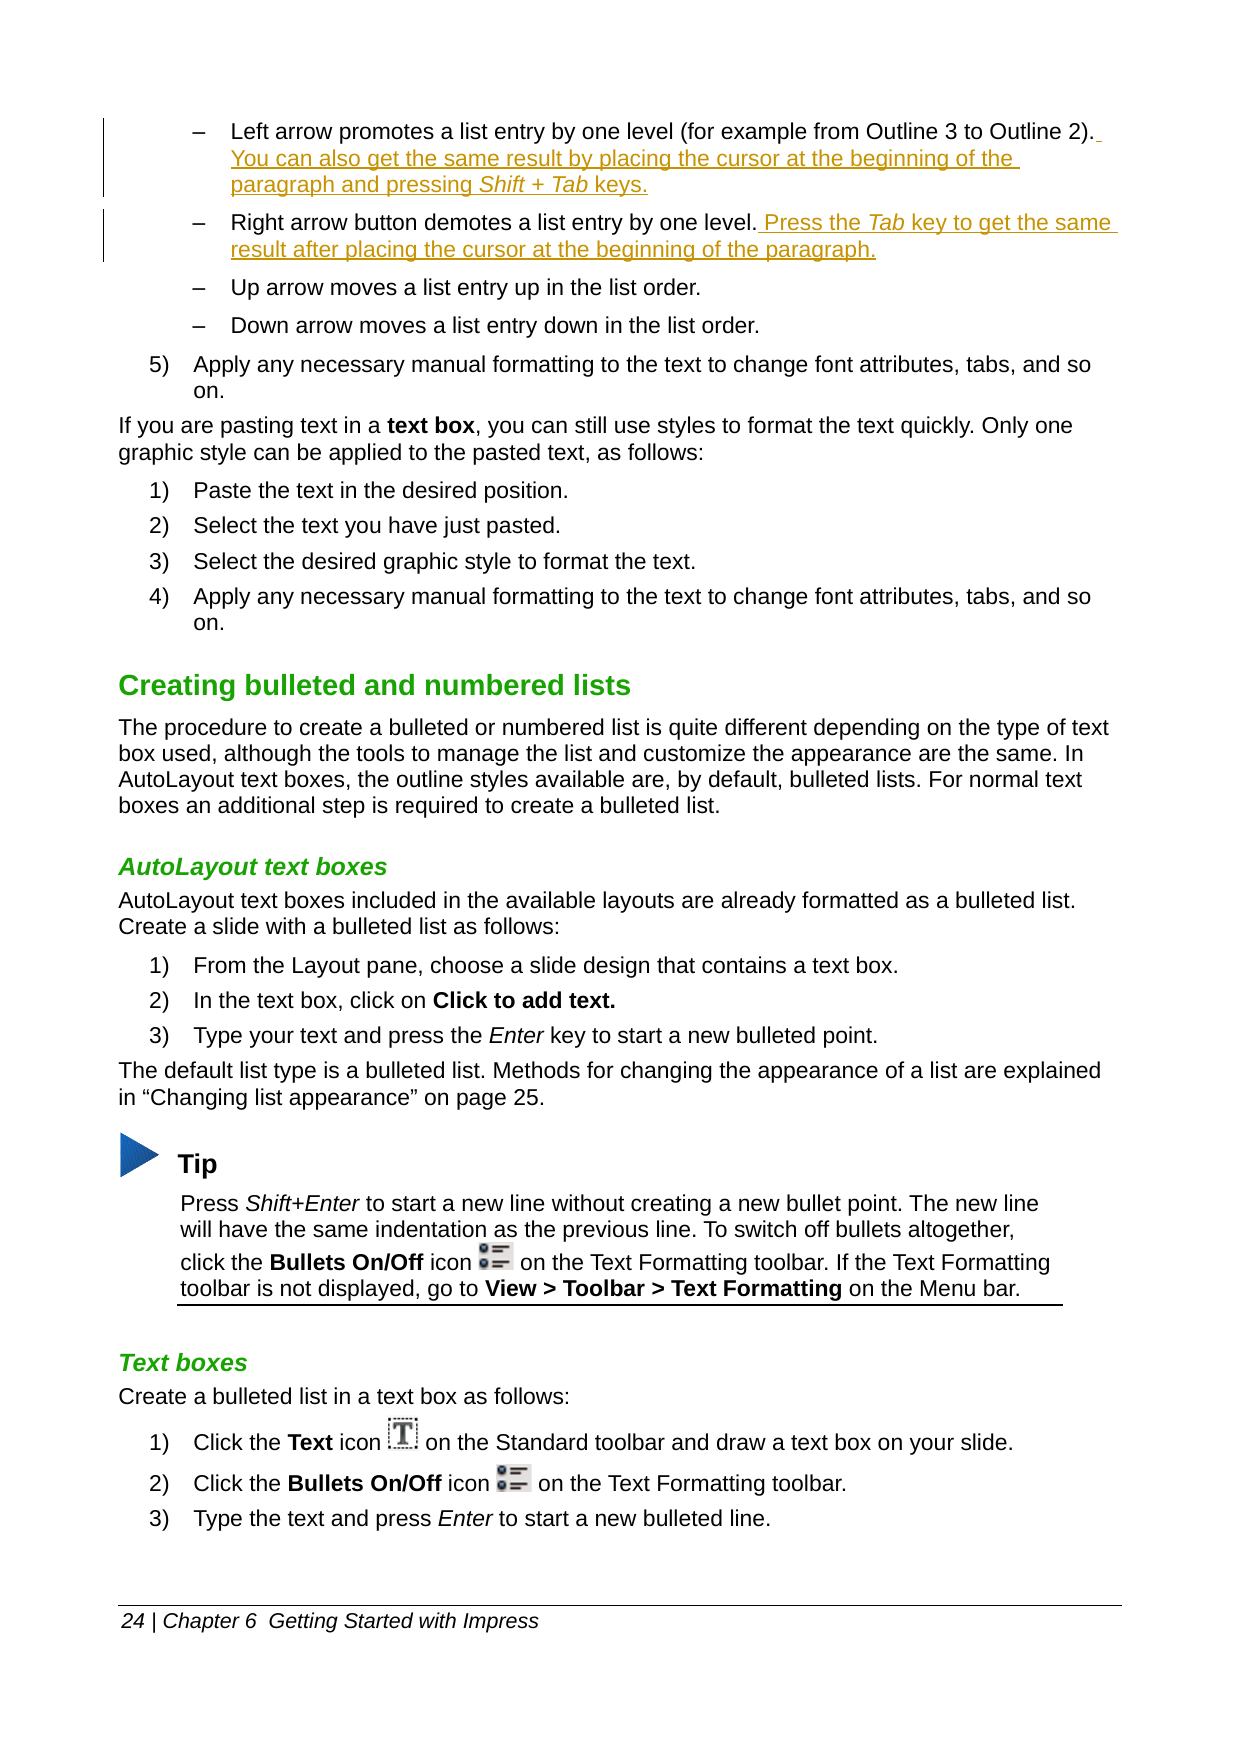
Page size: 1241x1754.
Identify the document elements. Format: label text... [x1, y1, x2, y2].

list Select the text you have just pasted. [169, 512, 1122, 539]
subtitle Text boxes [118, 1348, 1122, 1377]
text Press Shift+Enter to start a new line without creating a new bullet point. The new line will have the same indentation as the previous line. To switch off bullets altogether, click the Bullets On/Off icon on the Text Formatting toolbar. If the Text Formatting toolbar is not displayed, go to View > Toolbar > Text Formatting on the Menu bar. [177, 1187, 1063, 1304]
list AutoLayout text boxes included in the available layouts are already formatted as a bulleted list. Create a slide with a bulleted list as follows: [118, 887, 1122, 939]
list Paste the text in the desired position. [169, 477, 1122, 504]
list Apply any necessary manual formatting to the text to change font attributes, tabs, and so on. [169, 583, 1122, 636]
list From the Layout pane, choose a slide design that contains a text box. [169, 952, 1122, 978]
subtitle Creating bulleted and numbered lists [118, 668, 1122, 702]
text The procedure to create a bulleted or numbered list is quite different depending on the type of text box used, although the tools to manage the list and customize the appearance are the same. In AutoLayout text boxes, the outline styles available are, by default, bulleted lists. For normal text boxes an additional step is required to create a bulleted list. [118, 713, 1122, 819]
text The default list type is a bulleted list. Methods for changing the appearance of a list are explained in “Changing list appearance” on page 25. [118, 1057, 1122, 1110]
list Apply any necessary manual formatting to the text to change font attributes, tabs, and so on. [169, 351, 1122, 403]
picture [478, 1242, 514, 1270]
list If you are pasting text in a text box, you can still use styles to format the text quickly. Only one graphic style can be applied to the pasted text, as follows: [118, 412, 1122, 465]
subtitle AutoLayout text boxes [118, 852, 1122, 881]
list Type your text and press the Enter key to start a new bulleted point. [169, 1022, 1122, 1049]
list Create a bulleted list in a text box as follows: [118, 1383, 1122, 1409]
list Click the Bullets On/Off icon on the Text Formatting toolbar. [169, 1464, 1122, 1496]
list Down arrow moves a list entry down in the list order. [192, 312, 1122, 338]
picture [496, 1464, 532, 1492]
list Select the desired graphic style to format the text. [169, 548, 1122, 574]
list Click the Text icon on the Standard toolbar and draw a text box on your slide. [169, 1415, 1122, 1455]
subtitle Tip [118, 1130, 1122, 1179]
list Up arrow moves a list entry up in the list order. [192, 274, 1122, 300]
list Left arrow promotes a list entry by one level (for example from Outline 3 to Outline 2). You can also get the same result by placing the cursor at the beginning of the paragraph and pressing Shift + Tab keys. [192, 118, 1122, 197]
list In the text box, click on Click to add text. [169, 987, 1122, 1013]
list Type the text and press Enter to start a new bulleted line. [169, 1505, 1122, 1531]
list Right arrow button demotes a list entry by one level. Press the Tab key to get the same result after placing the cursor at the beginning of the paragraph. [192, 209, 1122, 262]
